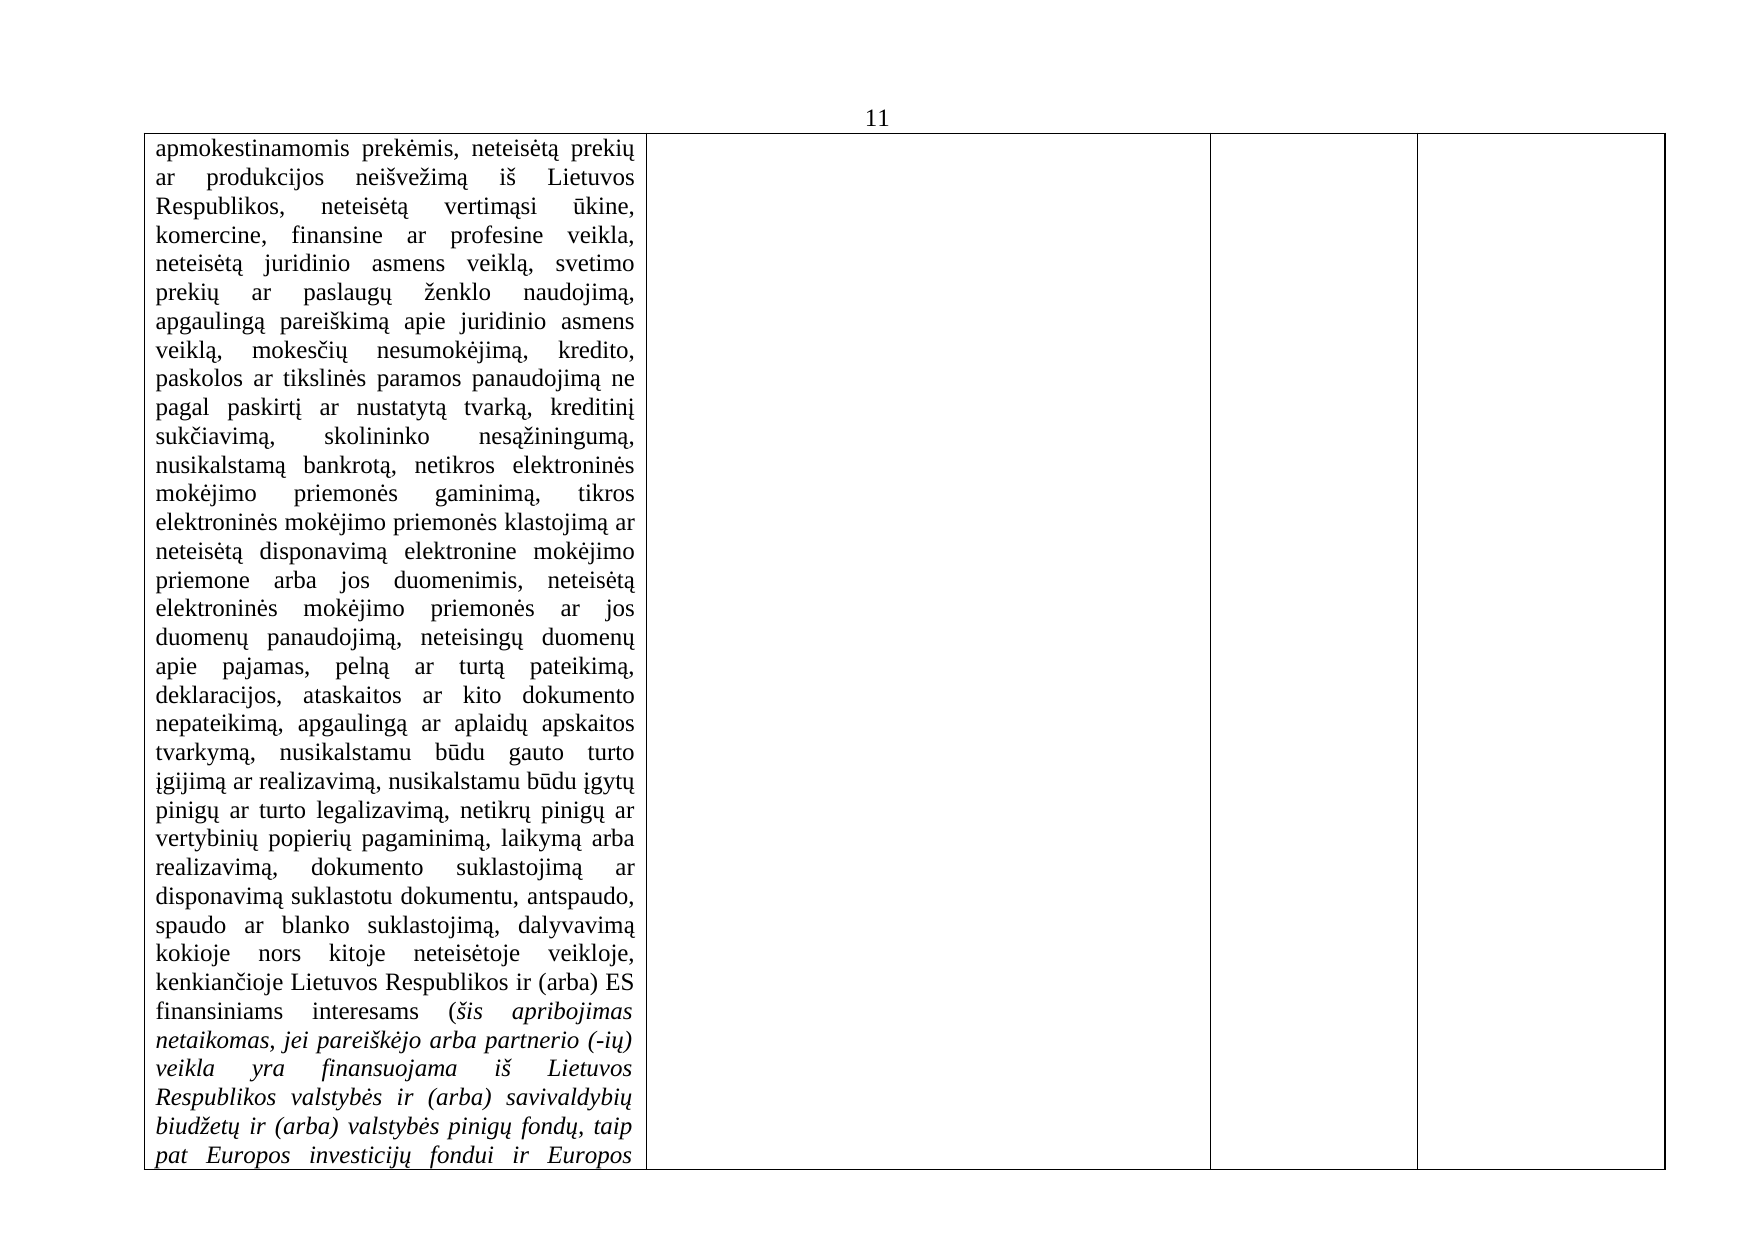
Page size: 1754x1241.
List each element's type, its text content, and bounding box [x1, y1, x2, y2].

table_cell [1418, 134, 1664, 1168]
table_cell [647, 134, 1210, 1168]
table_cell apmokestinamomis prekėmis, neteisėtą prekių ar produkcijos neišvežimą iš Lietuvos Respublikos, neteisėtą vertimąsi ūkine, komercine, finansine ar profesine veikla, neteisėtą juridinio asmens veiklą, svetimo prekių ar paslaugų ženklo naudojimą, apgaulingą pareiškimą apie juridinio asmens veiklą, mokesčių nesumokėjimą, kredito, paskolos ar tikslinės paramos panaudojimą ne pagal paskirtį ar nustatytą tvarką, kreditinį sukčiavimą, skolininko nesąžiningumą, nusikalstamą bankrotą, netikros elektroninės mokėjimo priemonės gaminimą, tikros elektroninės mokėjimo priemonės klastojimą ar neteisėtą disponavimą elektronine mokėjimo priemone arba jos duomenimis, neteisėtą elektroninės mokėjimo priemonės ar jos duomenų panaudojimą, neteisingų duomenų apie pajamas, pelną ar turtą pateikimą, deklaracijos, ataskaitos ar kito dokumento nepateikimą, apgaulingą ar aplaidų apskaitos tvarkymą, nusikalstamu būdu gauto turto įgijimą ar realizavimą, nusikalstamu būdu įgytų pinigų ar turto legalizavimą, netikrų pinigų ar vertybinių popierių pagaminimą, laikymą arba realizavimą, dokumento suklastojimą ar disponavimą suklastotu dokumentu, antspaudo, spaudo ar blanko suklastojimą, dalyvavimą kokioje nors kitoje neteisėtoje veikloje, kenkiančioje Lietuvos Respublikos ir (arba) ES finansiniams interesams (šis apribojimas netaikomas, jei pareiškėjo arba partnerio (-ių) veikla yra finansuojama iš Lietuvos Respublikos valstybės ir (arba) savivaldybių biudžetų ir (arba) valstybės pinigų fondų, taip pat Europos investicijų fondui ir Europos [145, 134, 646, 1168]
table_cell [1211, 134, 1417, 1168]
